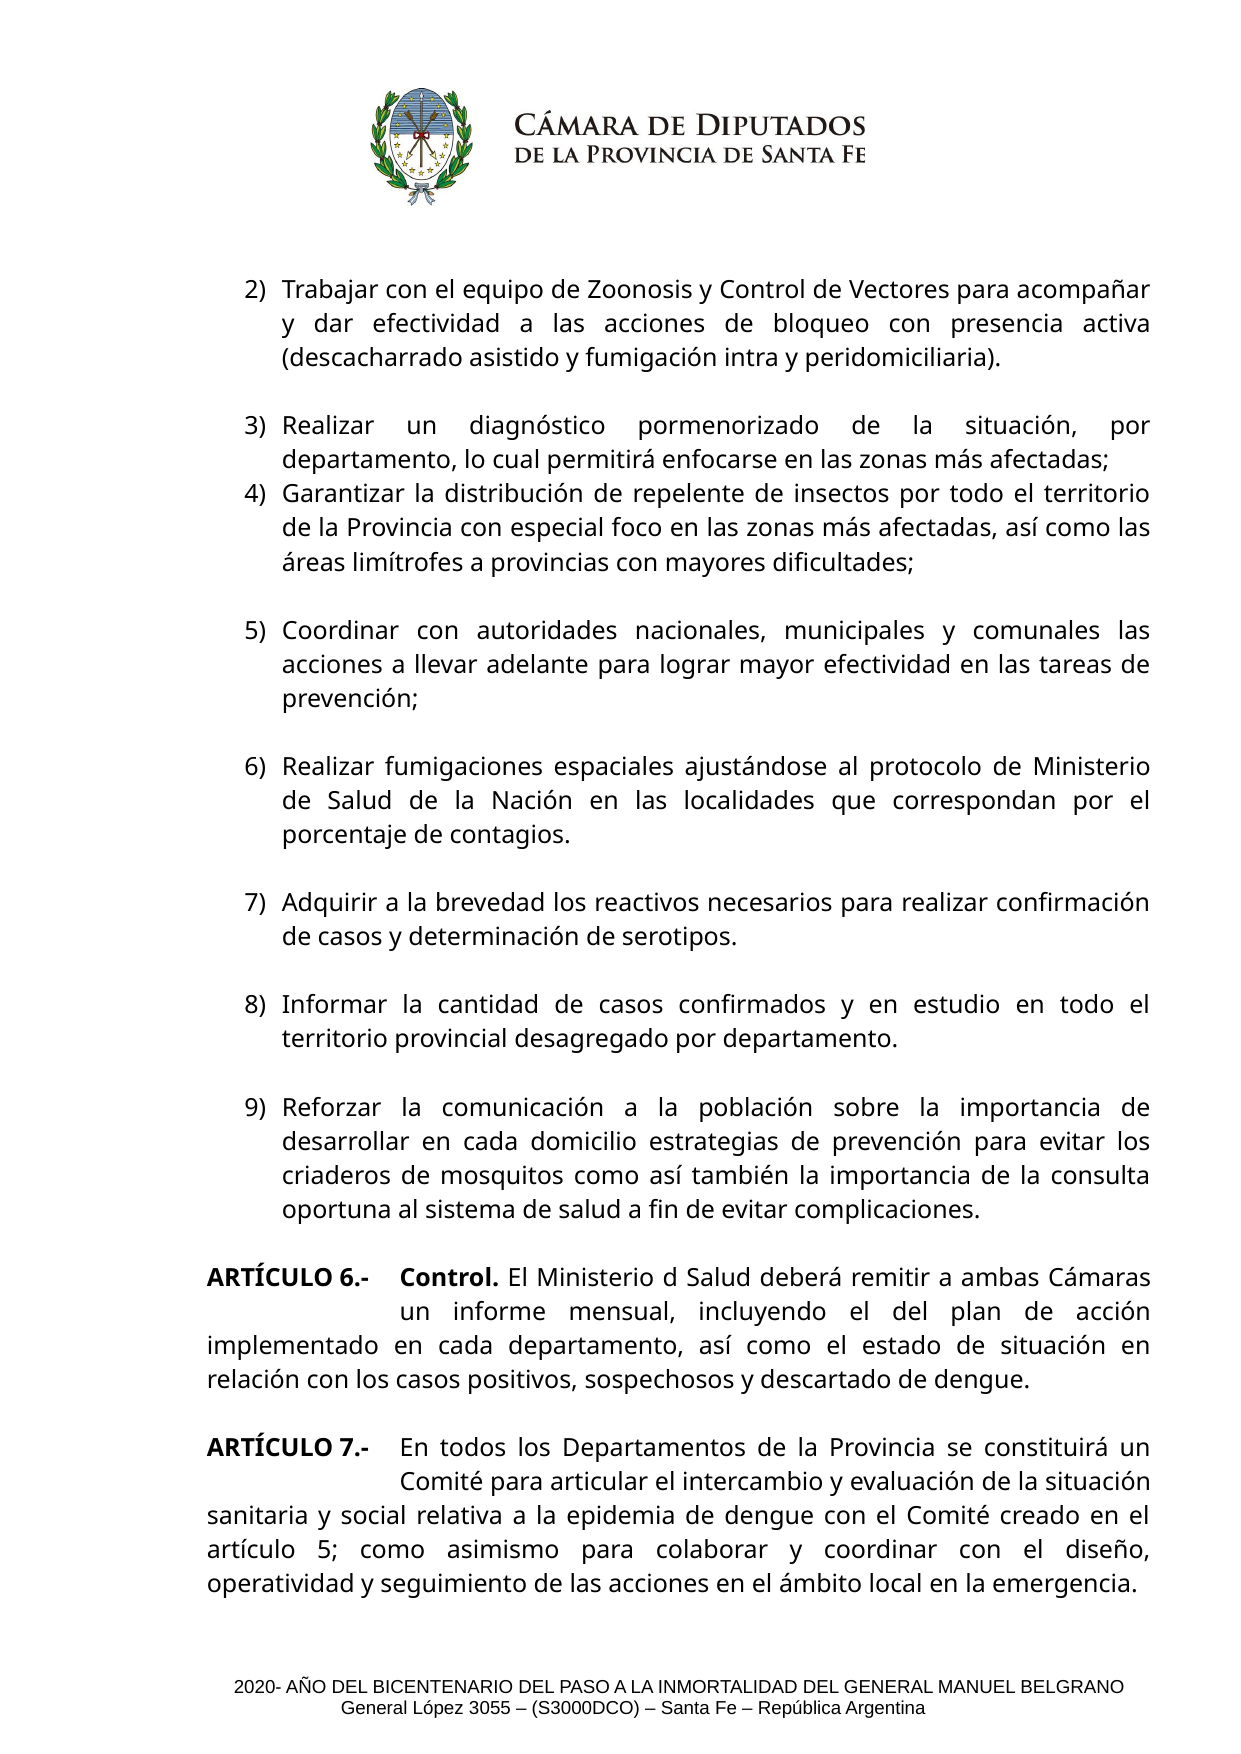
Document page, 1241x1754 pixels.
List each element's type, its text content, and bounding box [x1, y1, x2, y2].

list Garantizar la distribución de repelente de insectos por todo el territorio de la Provincia con especial foco en las zonas más afectadas, así como las áreas limítrofes a provincias con mayores dificultades; [244, 476, 1152, 578]
list Realizar un diagnóstico pormenorizado de la situación, por departamento, lo cual permitirá enfocarse en las zonas más afectadas; [244, 408, 1152, 476]
picture [370, 88, 866, 210]
list Informar la cantidad de casos confirmados y en estudio en todo el territorio provincial desagregado por departamento. [244, 987, 1152, 1055]
text Control. El Ministerio d Salud deberá remitir a ambas Cámaras un informe mensual, incluyendo el del plan de acción implementado en cada departamento, así como el estado de situación en relación con los casos positivos, sospechosos y descartado de dengue. [207, 1259, 1152, 1396]
text En todos los Departamentos de la Provincia se constituirá un Comité para articular el intercambio y evaluación de la situación sanitaria y social relativa a la epidemia de dengue con el Comité creado en el artículo 5; como asimismo para colaborar y coordinar con el diseño, operatividad y seguimiento de las acciones en el ámbito local en la emergencia. [207, 1430, 1152, 1600]
list Realizar fumigaciones espaciales ajustándose al protocolo de Ministerio de Salud de la Nación en las localidades que correspondan por el porcentaje de contagios. [244, 748, 1152, 851]
table_header ARTÍCULO 7.- [207, 1430, 399, 1480]
list Adquirir a la brevedad los reactivos necesarios para realizar confirmación de casos y determinación de serotipos. [244, 885, 1152, 953]
list Coordinar con autoridades nacionales, municipales y comunales las acciones a llevar adelante para lograr mayor efectividad en las tareas de prevención; [244, 612, 1152, 714]
list Trabajar con el equipo de Zoonosis y Control de Vectores para acompañar y dar efectividad a las acciones de bloqueo con presencia activa (descacharrado asistido y fumigación intra y peridomiciliaria). [244, 272, 1152, 374]
table_header ARTÍCULO 6.- [207, 1260, 399, 1310]
list Reforzar la comunicación a la población sobre la importancia de desarrollar en cada domicilio estrategias de prevención para evitar los criaderos de mosquitos como así también la importancia de la consulta oportuna al sistema de salud a fin de evitar complicaciones. [244, 1089, 1152, 1225]
